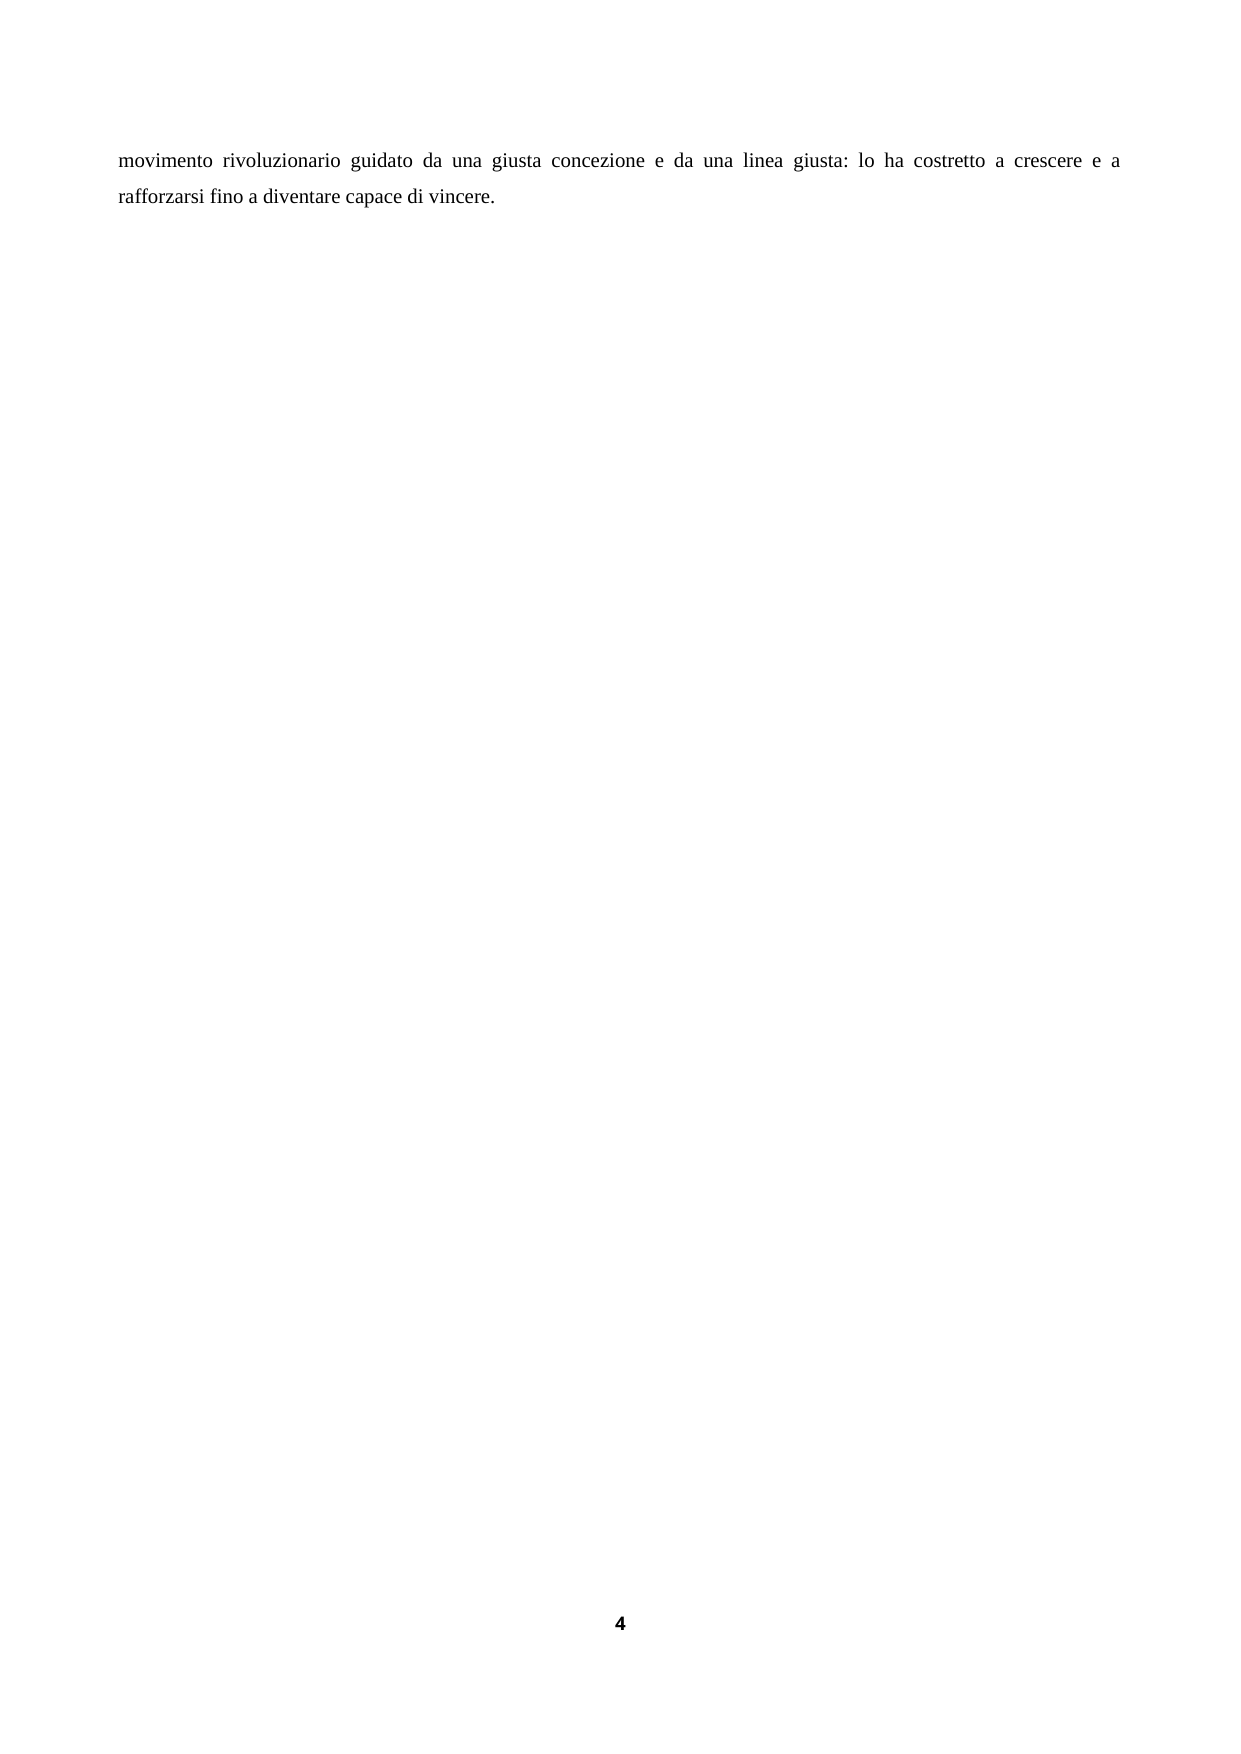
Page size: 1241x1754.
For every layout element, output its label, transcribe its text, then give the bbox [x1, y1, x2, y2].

text movimento rivoluzionario guidato da una giusta concezione e da una linea giusta: lo ha costretto a crescere e a rafforzarsi fino a diventare capace di vincere. [118, 148, 1122, 208]
